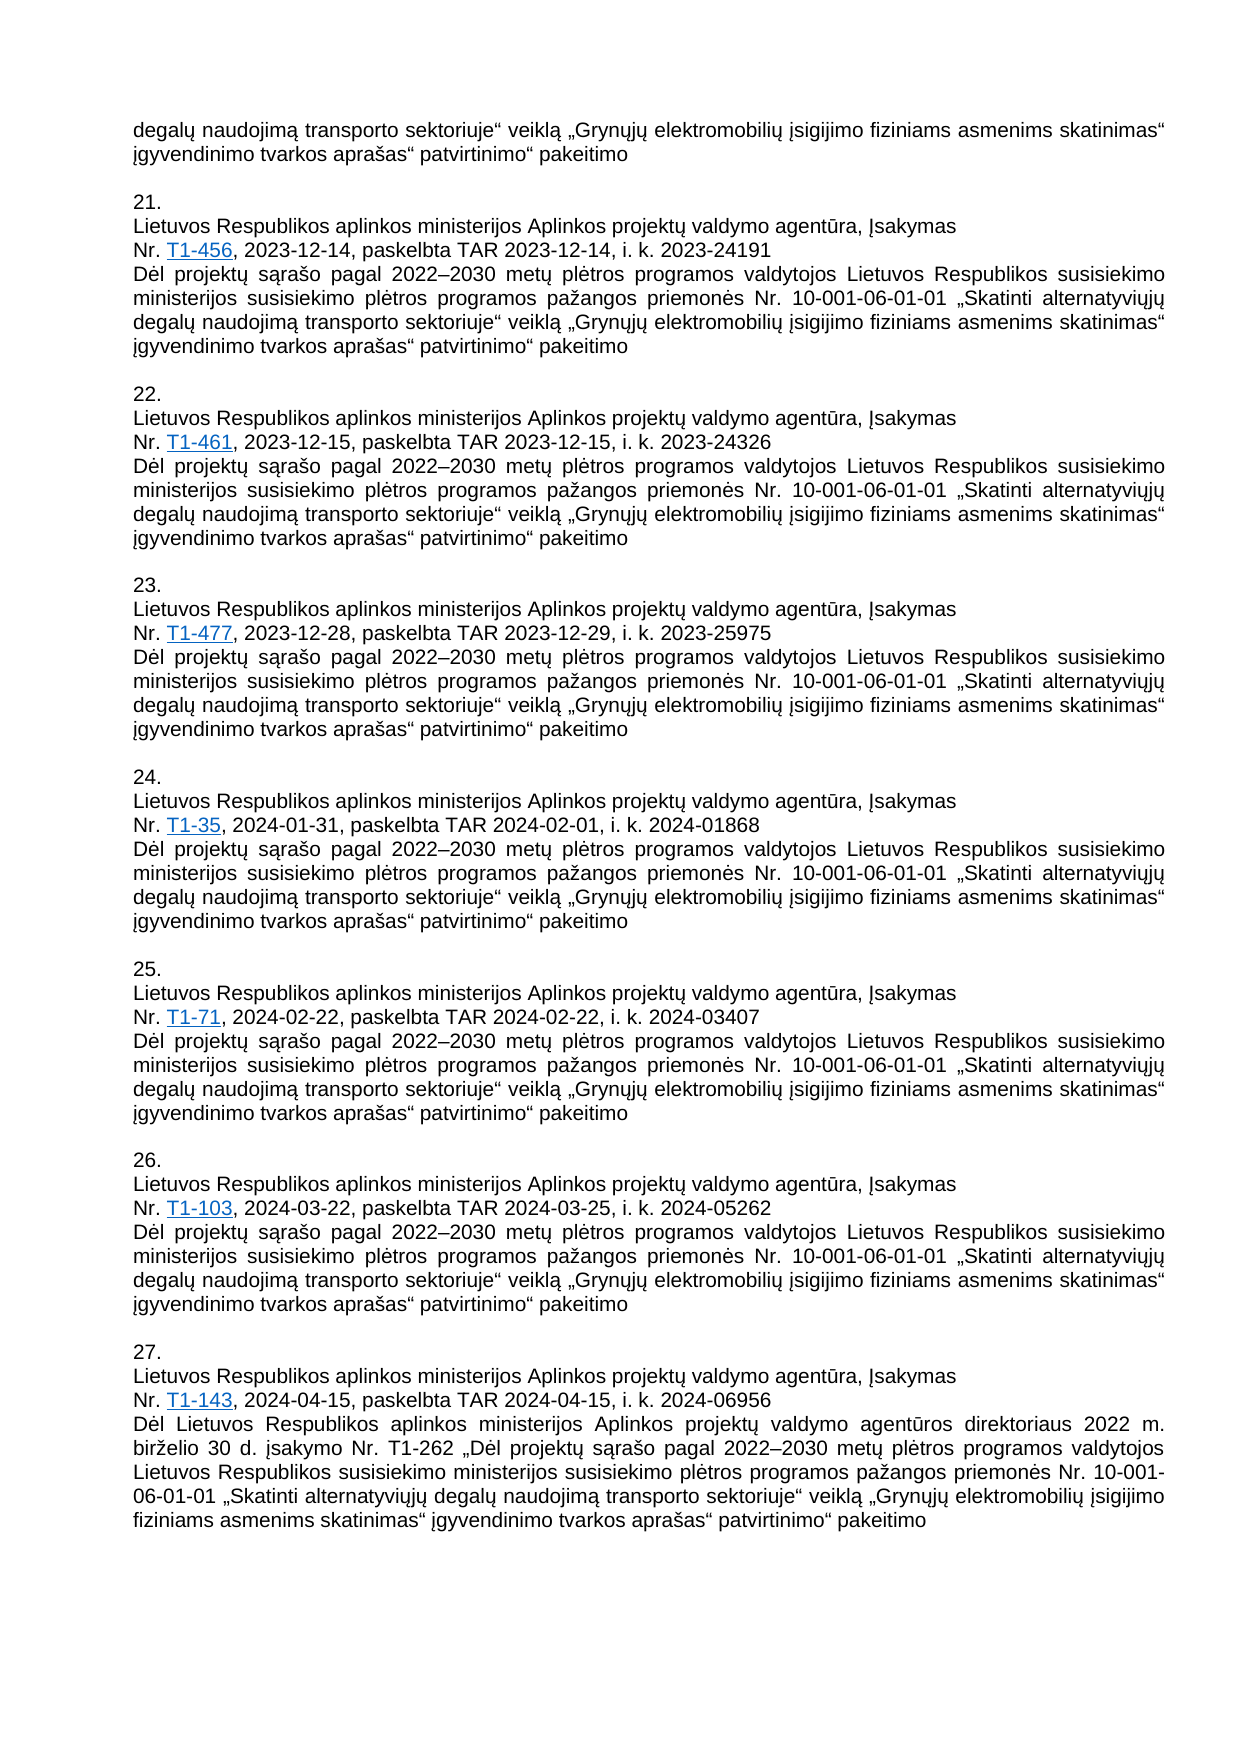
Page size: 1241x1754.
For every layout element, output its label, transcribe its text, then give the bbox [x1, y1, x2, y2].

text Lietuvos Respublikos aplinkos ministerijos Aplinkos projektų valdymo agentūra, Įsakymas [133, 214, 1167, 238]
text 26. [133, 1148, 1167, 1172]
text Lietuvos Respublikos aplinkos ministerijos Aplinkos projektų valdymo agentūra, Įsakymas [133, 1172, 1167, 1196]
text Nr. T1-35, 2024-01-31, paskelbta TAR 2024-02-01, i. k. 2024-01868 [133, 813, 1167, 837]
text Dėl projektų sąrašo pagal 2022–2030 metų plėtros programos valdytojos Lietuvos Respublikos susisiekimo ministerijos susisiekimo plėtros programos pažangos priemonės Nr. 10-001-06-01-01 „Skatinti alternatyviųjų degalų naudojimą transporto sektoriuje“ veiklą „Grynųjų elektromobilių įsigijimo fiziniams asmenims skatinimas“ įgyvendinimo tvarkos aprašas“ patvirtinimo“ pakeitimo [133, 1220, 1167, 1316]
text Lietuvos Respublikos aplinkos ministerijos Aplinkos projektų valdymo agentūra, Įsakymas [133, 597, 1167, 621]
text Nr. T1-71, 2024-02-22, paskelbta TAR 2024-02-22, i. k. 2024-03407 [133, 1004, 1167, 1028]
text Lietuvos Respublikos aplinkos ministerijos Aplinkos projektų valdymo agentūra, Įsakymas [133, 981, 1167, 1004]
text Nr. T1-103, 2024-03-22, paskelbta TAR 2024-03-25, i. k. 2024-05262 [133, 1196, 1167, 1220]
text 21. [133, 190, 1167, 214]
text 22. [133, 382, 1167, 406]
text 27. [133, 1340, 1167, 1364]
text Lietuvos Respublikos aplinkos ministerijos Aplinkos projektų valdymo agentūra, Įsakymas [133, 406, 1167, 429]
text 25. [133, 957, 1167, 981]
text 24. [133, 765, 1167, 789]
text Dėl projektų sąrašo pagal 2022–2030 metų plėtros programos valdytojos Lietuvos Respublikos susisiekimo ministerijos susisiekimo plėtros programos pažangos priemonės Nr. 10-001-06-01-01 „Skatinti alternatyviųjų degalų naudojimą transporto sektoriuje“ veiklą „Grynųjų elektromobilių įsigijimo fiziniams asmenims skatinimas“ įgyvendinimo tvarkos aprašas“ patvirtinimo“ pakeitimo [133, 453, 1167, 549]
text Dėl projektų sąrašo pagal 2022–2030 metų plėtros programos valdytojos Lietuvos Respublikos susisiekimo ministerijos susisiekimo plėtros programos pažangos priemonės Nr. 10-001-06-01-01 „Skatinti alternatyviųjų degalų naudojimą transporto sektoriuje“ veiklą „Grynųjų elektromobilių įsigijimo fiziniams asmenims skatinimas“ įgyvendinimo tvarkos aprašas“ patvirtinimo“ pakeitimo [133, 645, 1167, 741]
text Dėl projektų sąrašo pagal 2022–2030 metų plėtros programos valdytojos Lietuvos Respublikos susisiekimo ministerijos susisiekimo plėtros programos pažangos priemonės Nr. 10-001-06-01-01 „Skatinti alternatyviųjų degalų naudojimą transporto sektoriuje“ veiklą „Grynųjų elektromobilių įsigijimo fiziniams asmenims skatinimas“ įgyvendinimo tvarkos aprašas“ patvirtinimo“ pakeitimo [133, 1028, 1167, 1124]
text Dėl Lietuvos Respublikos aplinkos ministerijos Aplinkos projektų valdymo agentūros direktoriaus 2022 m. birželio 30 d. įsakymo Nr. T1-262 „Dėl projektų sąrašo pagal 2022–2030 metų plėtros programos valdytojos Lietuvos Respublikos susisiekimo ministerijos susisiekimo plėtros programos pažangos priemonės Nr. 10-001-06-01-01 „Skatinti alternatyviųjų degalų naudojimą transporto sektoriuje“ veiklą „Grynųjų elektromobilių įsigijimo fiziniams asmenims skatinimas“ įgyvendinimo tvarkos aprašas“ patvirtinimo“ pakeitimo [133, 1412, 1167, 1532]
text Lietuvos Respublikos aplinkos ministerijos Aplinkos projektų valdymo agentūra, Įsakymas [133, 1364, 1167, 1388]
text Nr. T1-456, 2023-12-14, paskelbta TAR 2023-12-14, i. k. 2023-24191 [133, 238, 1167, 262]
text Nr. T1-143, 2024-04-15, paskelbta TAR 2024-04-15, i. k. 2024-06956 [133, 1388, 1167, 1412]
text Lietuvos Respublikos aplinkos ministerijos Aplinkos projektų valdymo agentūra, Įsakymas [133, 789, 1167, 813]
text Nr. T1-461, 2023-12-15, paskelbta TAR 2023-12-15, i. k. 2023-24326 [133, 429, 1167, 453]
text Nr. T1-477, 2023-12-28, paskelbta TAR 2023-12-29, i. k. 2023-25975 [133, 621, 1167, 645]
text Dėl projektų sąrašo pagal 2022–2030 metų plėtros programos valdytojos Lietuvos Respublikos susisiekimo ministerijos susisiekimo plėtros programos pažangos priemonės Nr. 10-001-06-01-01 „Skatinti alternatyviųjų degalų naudojimą transporto sektoriuje“ veiklą „Grynųjų elektromobilių įsigijimo fiziniams asmenims skatinimas“ įgyvendinimo tvarkos aprašas“ patvirtinimo“ pakeitimo [133, 262, 1167, 358]
text Dėl projektų sąrašo pagal 2022–2030 metų plėtros programos valdytojos Lietuvos Respublikos susisiekimo ministerijos susisiekimo plėtros programos pažangos priemonės Nr. 10-001-06-01-01 „Skatinti alternatyviųjų degalų naudojimą transporto sektoriuje“ veiklą „Grynųjų elektromobilių įsigijimo fiziniams asmenims skatinimas“ įgyvendinimo tvarkos aprašas“ patvirtinimo“ pakeitimo [133, 837, 1167, 933]
text degalų naudojimą transporto sektoriuje“ veiklą „Grynųjų elektromobilių įsigijimo fiziniams asmenims skatinimas“ įgyvendinimo tvarkos aprašas“ patvirtinimo“ pakeitimo [133, 118, 1167, 166]
text 23. [133, 573, 1167, 597]
